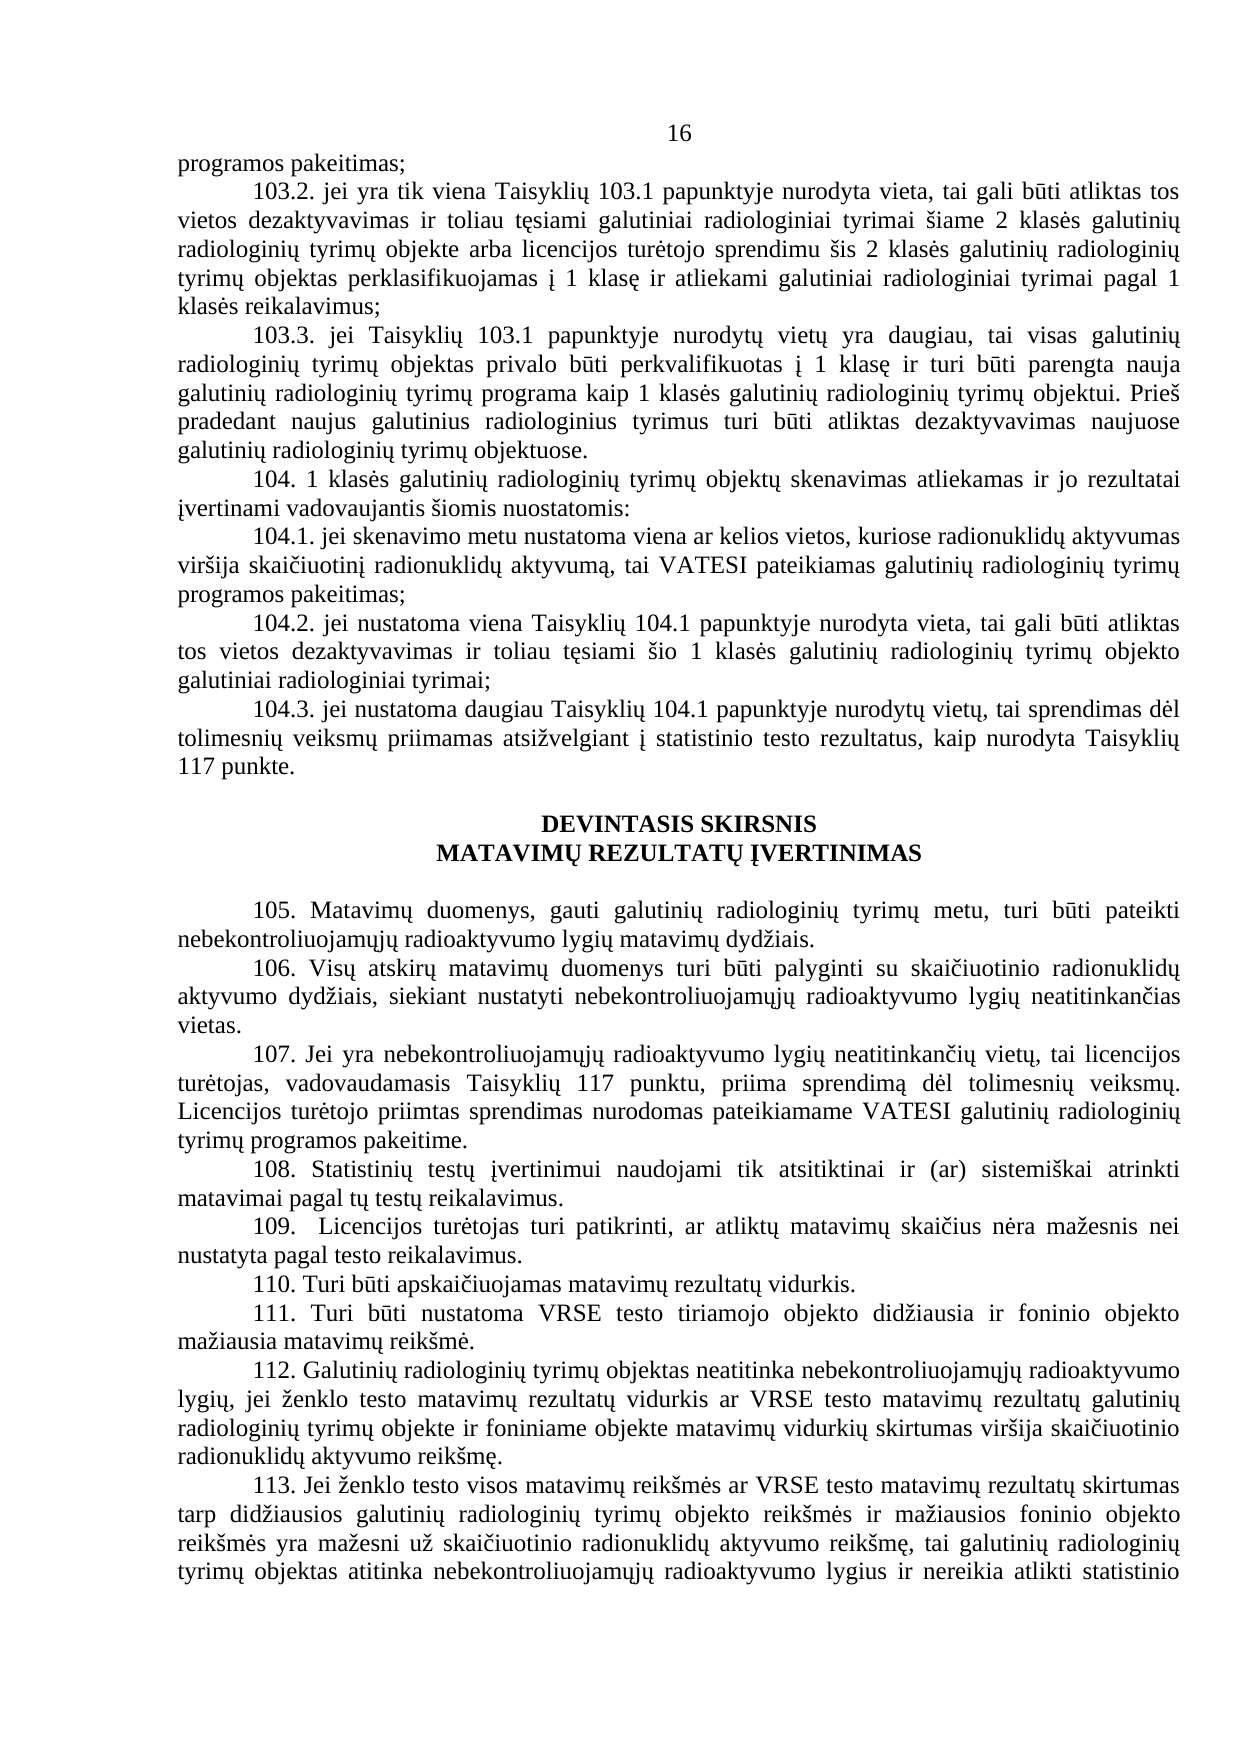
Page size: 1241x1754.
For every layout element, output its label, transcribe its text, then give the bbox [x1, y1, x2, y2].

text 113. Jei ženklo testo visos matavimų reikšmės ar VRSE testo matavimų rezultatų skirtumas tarp didžiausios galutinių radiologinių tyrimų objekto reikšmės ir mažiausios foninio objekto reikšmės yra mažesni už skaičiuotinio radionuklidų aktyvumo reikšmę, tai galutinių radiologinių tyrimų objektas atitinka nebekontroliuojamųjų radioaktyvumo lygius ir nereikia atlikti statistinio [177, 1470, 1181, 1585]
text 109. Licencijos turėtojas turi patikrinti, ar atliktų matavimų skaičius nėra mažesnis nei nustatyta pagal testo reikalavimus. [177, 1211, 1181, 1269]
text programos pakeitimas; [177, 148, 1181, 176]
text 104.1. jei skenavimo metu nustatoma viena ar kelios vietos, kuriose radionuklidų aktyvumas viršija skaičiuotinį radionuklidų aktyvumą, tai VATESI pateikiamas galutinių radiologinių tyrimų programos pakeitimas; [177, 521, 1181, 608]
text 111. Turi būti nustatoma VRSE testo tiriamojo objekto didžiausia ir foninio objekto mažiausia matavimų reikšmė. [177, 1298, 1181, 1355]
text 104.2. jei nustatoma viena Taisyklių 104.1 papunktyje nurodyta vieta, tai gali būti atliktas tos vietos dezaktyvavimas ir toliau tęsiami šio 1 klasės galutinių radiologinių tyrimų objekto galutiniai radiologiniai tyrimai; [177, 608, 1181, 694]
text 112. Galutinių radiologinių tyrimų objektas neatitinka nebekontroliuojamųjų radioaktyvumo lygių, jei ženklo testo matavimų rezultatų vidurkis ar VRSE testo matavimų rezultatų galutinių radiologinių tyrimų objekte ir foniniame objekte matavimų vidurkių skirtumas viršija skaičiuotinio radionuklidų aktyvumo reikšmę. [177, 1355, 1181, 1470]
text 103.3. jei Taisyklių 103.1 papunktyje nurodytų vietų yra daugiau, tai visas galutinių radiologinių tyrimų objektas privalo būti perkvalifikuotas į 1 klasę ir turi būti parengta nauja galutinių radiologinių tyrimų programa kaip 1 klasės galutinių radiologinių tyrimų objektui. Prieš pradedant naujus galutinius radiologinius tyrimus turi būti atliktas dezaktyvavimas naujuose galutinių radiologinių tyrimų objektuose. [177, 320, 1181, 464]
text DEVINTASIS SKIRSNIS [177, 809, 1181, 838]
text 103.2. jei yra tik viena Taisyklių 103.1 papunktyje nurodyta vieta, tai gali būti atliktas tos vietos dezaktyvavimas ir toliau tęsiami galutiniai radiologiniai tyrimai šiame 2 klasės galutinių radiologinių tyrimų objekte arba licencijos turėtojo sprendimu šis 2 klasės galutinių radiologinių tyrimų objektas perklasifikuojamas į 1 klasę ir atliekami galutiniai radiologiniai tyrimai pagal 1 klasės reikalavimus; [177, 176, 1181, 320]
text 106. Visų atskirų matavimų duomenys turi būti palyginti su skaičiuotinio radionuklidų aktyvumo dydžiais, siekiant nustatyti nebekontroliuojamųjų radioaktyvumo lygių neatitinkančias vietas. [177, 953, 1181, 1039]
text 104.3. jei nustatoma daugiau Taisyklių 104.1 papunktyje nurodytų vietų, tai sprendimas dėl tolimesnių veiksmų priimamas atsižvelgiant į statistinio testo rezultatus, kaip nurodyta Taisyklių 117 punkte. [177, 694, 1181, 780]
text 108. Statistinių testų įvertinimui naudojami tik atsitiktinai ir (ar) sistemiškai atrinkti matavimai pagal tų testų reikalavimus. [177, 1154, 1181, 1211]
text 104. 1 klasės galutinių radiologinių tyrimų objektų skenavimas atliekamas ir jo rezultatai įvertinami vadovaujantis šiomis nuostatomis: [177, 464, 1181, 521]
text 105. Matavimų duomenys, gauti galutinių radiologinių tyrimų metu, turi būti pateikti nebekontroliuojamųjų radioaktyvumo lygių matavimų dydžiais. [177, 895, 1181, 953]
text 107. Jei yra nebekontroliuojamųjų radioaktyvumo lygių neatitinkančių vietų, tai licencijos turėtojas, vadovaudamasis Taisyklių 117 punktu, priima sprendimą dėl tolimesnių veiksmų. Licencijos turėtojo priimtas sprendimas nurodomas pateikiamame VATESI galutinių radiologinių tyrimų programos pakeitime. [177, 1039, 1181, 1154]
text MATAVIMŲ REZULTATŲ ĮVERTINIMAS [177, 838, 1181, 866]
text 110. Turi būti apskaičiuojamas matavimų rezultatų vidurkis. [177, 1269, 1181, 1298]
